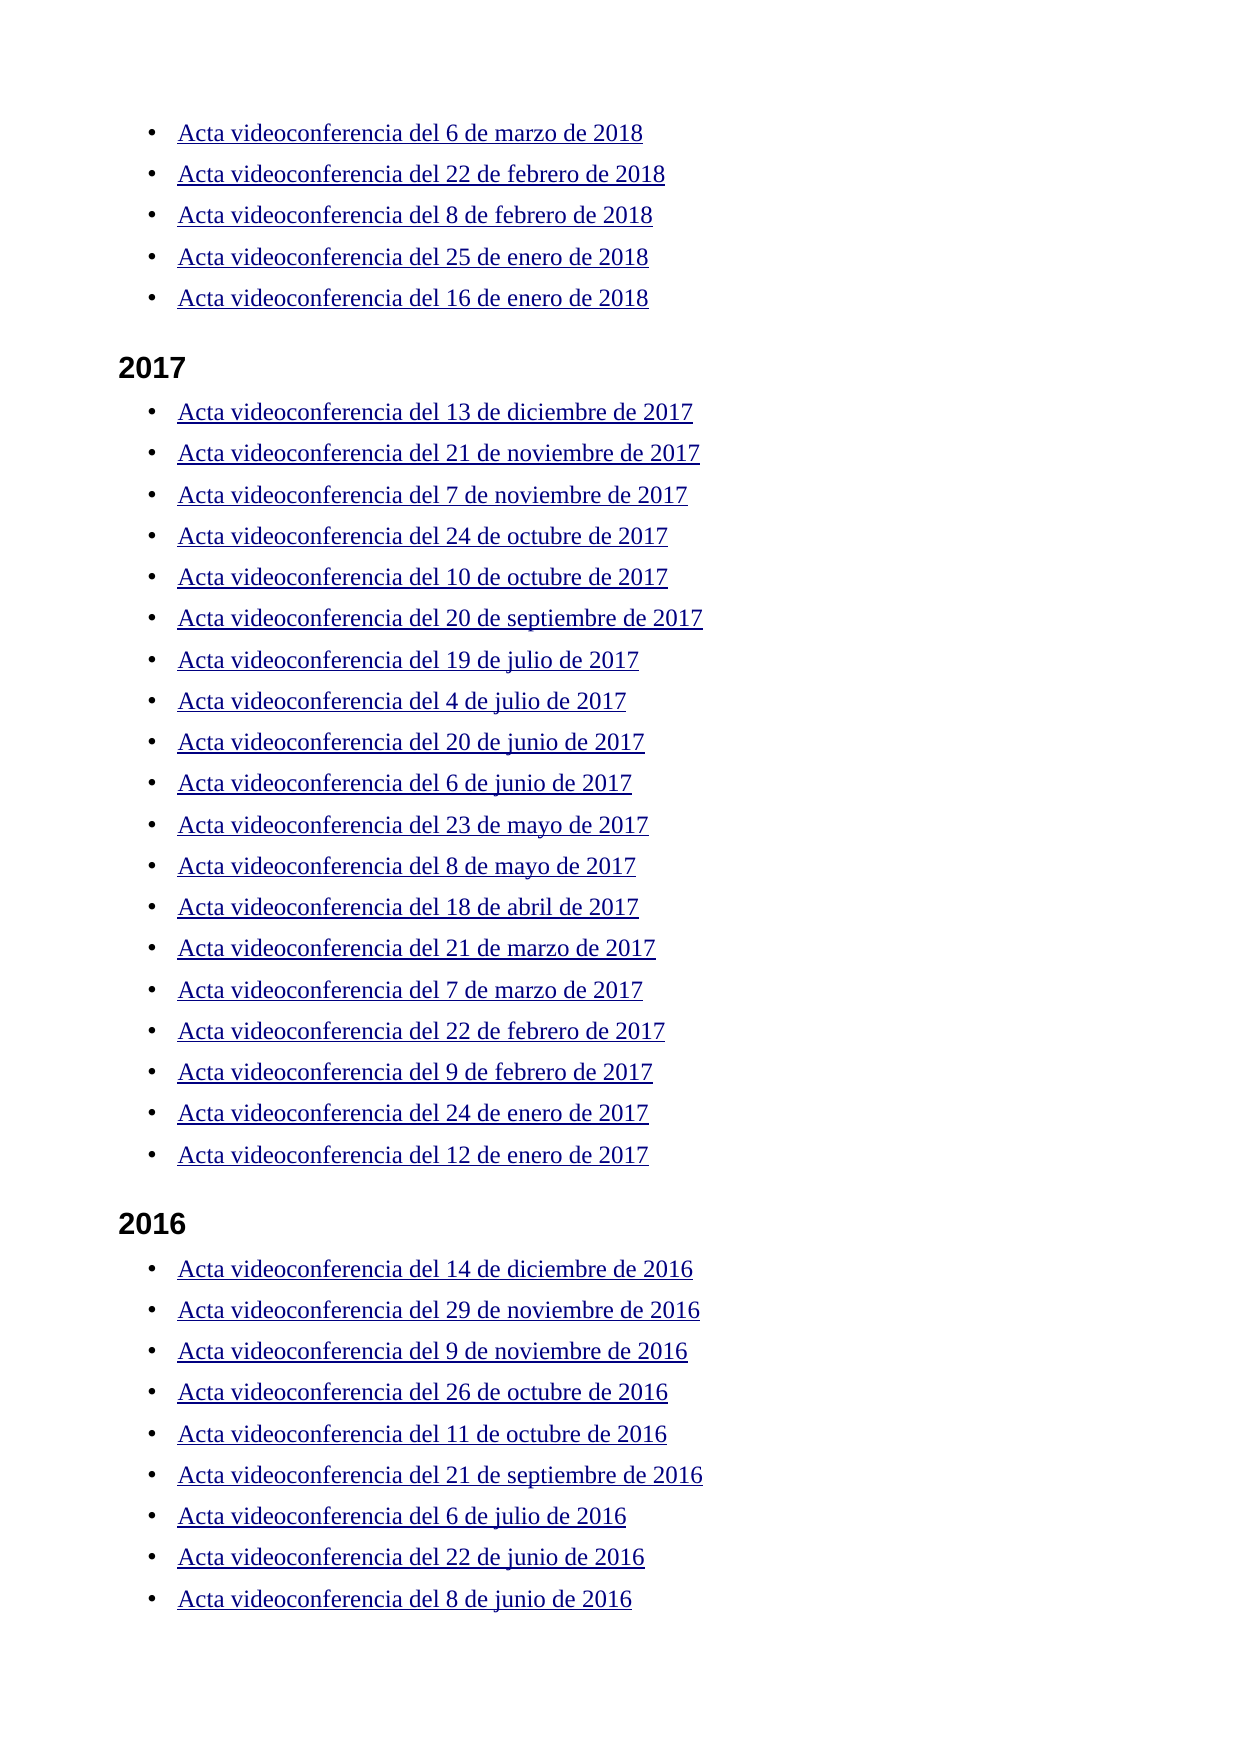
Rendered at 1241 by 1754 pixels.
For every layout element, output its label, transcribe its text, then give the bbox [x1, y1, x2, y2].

list Acta videoconferencia del 24 de enero de 2017 [148, 1098, 1122, 1127]
list Acta videoconferencia del 10 de octubre de 2017 [148, 562, 1122, 591]
list Acta videoconferencia del 8 de febrero de 2018 [148, 201, 1122, 229]
list Acta videoconferencia del 6 de junio de 2017 [148, 768, 1122, 797]
list Acta videoconferencia del 29 de noviembre de 2016 [148, 1295, 1122, 1324]
list Acta videoconferencia del 18 de abril de 2017 [148, 892, 1122, 921]
list Acta videoconferencia del 25 de enero de 2018 [148, 242, 1122, 271]
subtitle 2016 [118, 1206, 1122, 1241]
list Acta videoconferencia del 22 de febrero de 2017 [148, 1016, 1122, 1045]
list Acta videoconferencia del 13 de diciembre de 2017 [148, 397, 1122, 426]
list Acta videoconferencia del 21 de septiembre de 2016 [148, 1460, 1122, 1489]
list Acta videoconferencia del 14 de diciembre de 2016 [148, 1254, 1122, 1282]
list Acta videoconferencia del 22 de febrero de 2018 [148, 159, 1122, 188]
list Acta videoconferencia del 8 de junio de 2016 [148, 1584, 1122, 1612]
list Acta videoconferencia del 22 de junio de 2016 [148, 1542, 1122, 1571]
list Acta videoconferencia del 23 de mayo de 2017 [148, 810, 1122, 838]
list Acta videoconferencia del 21 de noviembre de 2017 [148, 438, 1122, 467]
list Acta videoconferencia del 21 de marzo de 2017 [148, 933, 1122, 962]
list Acta videoconferencia del 9 de febrero de 2017 [148, 1057, 1122, 1086]
list Acta videoconferencia del 20 de septiembre de 2017 [148, 603, 1122, 632]
list Acta videoconferencia del 24 de octubre de 2017 [148, 521, 1122, 550]
list Acta videoconferencia del 6 de marzo de 2018 [148, 118, 1122, 147]
list Acta videoconferencia del 6 de julio de 2016 [148, 1501, 1122, 1530]
list Acta videoconferencia del 26 de octubre de 2016 [148, 1377, 1122, 1406]
list Acta videoconferencia del 19 de julio de 2017 [148, 645, 1122, 673]
list Acta videoconferencia del 16 de enero de 2018 [148, 283, 1122, 312]
list Acta videoconferencia del 11 de octubre de 2016 [148, 1419, 1122, 1447]
list Acta videoconferencia del 8 de mayo de 2017 [148, 851, 1122, 880]
list Acta videoconferencia del 9 de noviembre de 2016 [148, 1336, 1122, 1365]
subtitle 2017 [118, 349, 1122, 385]
list Acta videoconferencia del 7 de marzo de 2017 [148, 975, 1122, 1003]
list Acta videoconferencia del 4 de julio de 2017 [148, 686, 1122, 715]
list Acta videoconferencia del 7 de noviembre de 2017 [148, 480, 1122, 508]
list Acta videoconferencia del 20 de junio de 2017 [148, 727, 1122, 756]
list Acta videoconferencia del 12 de enero de 2017 [148, 1140, 1122, 1168]
